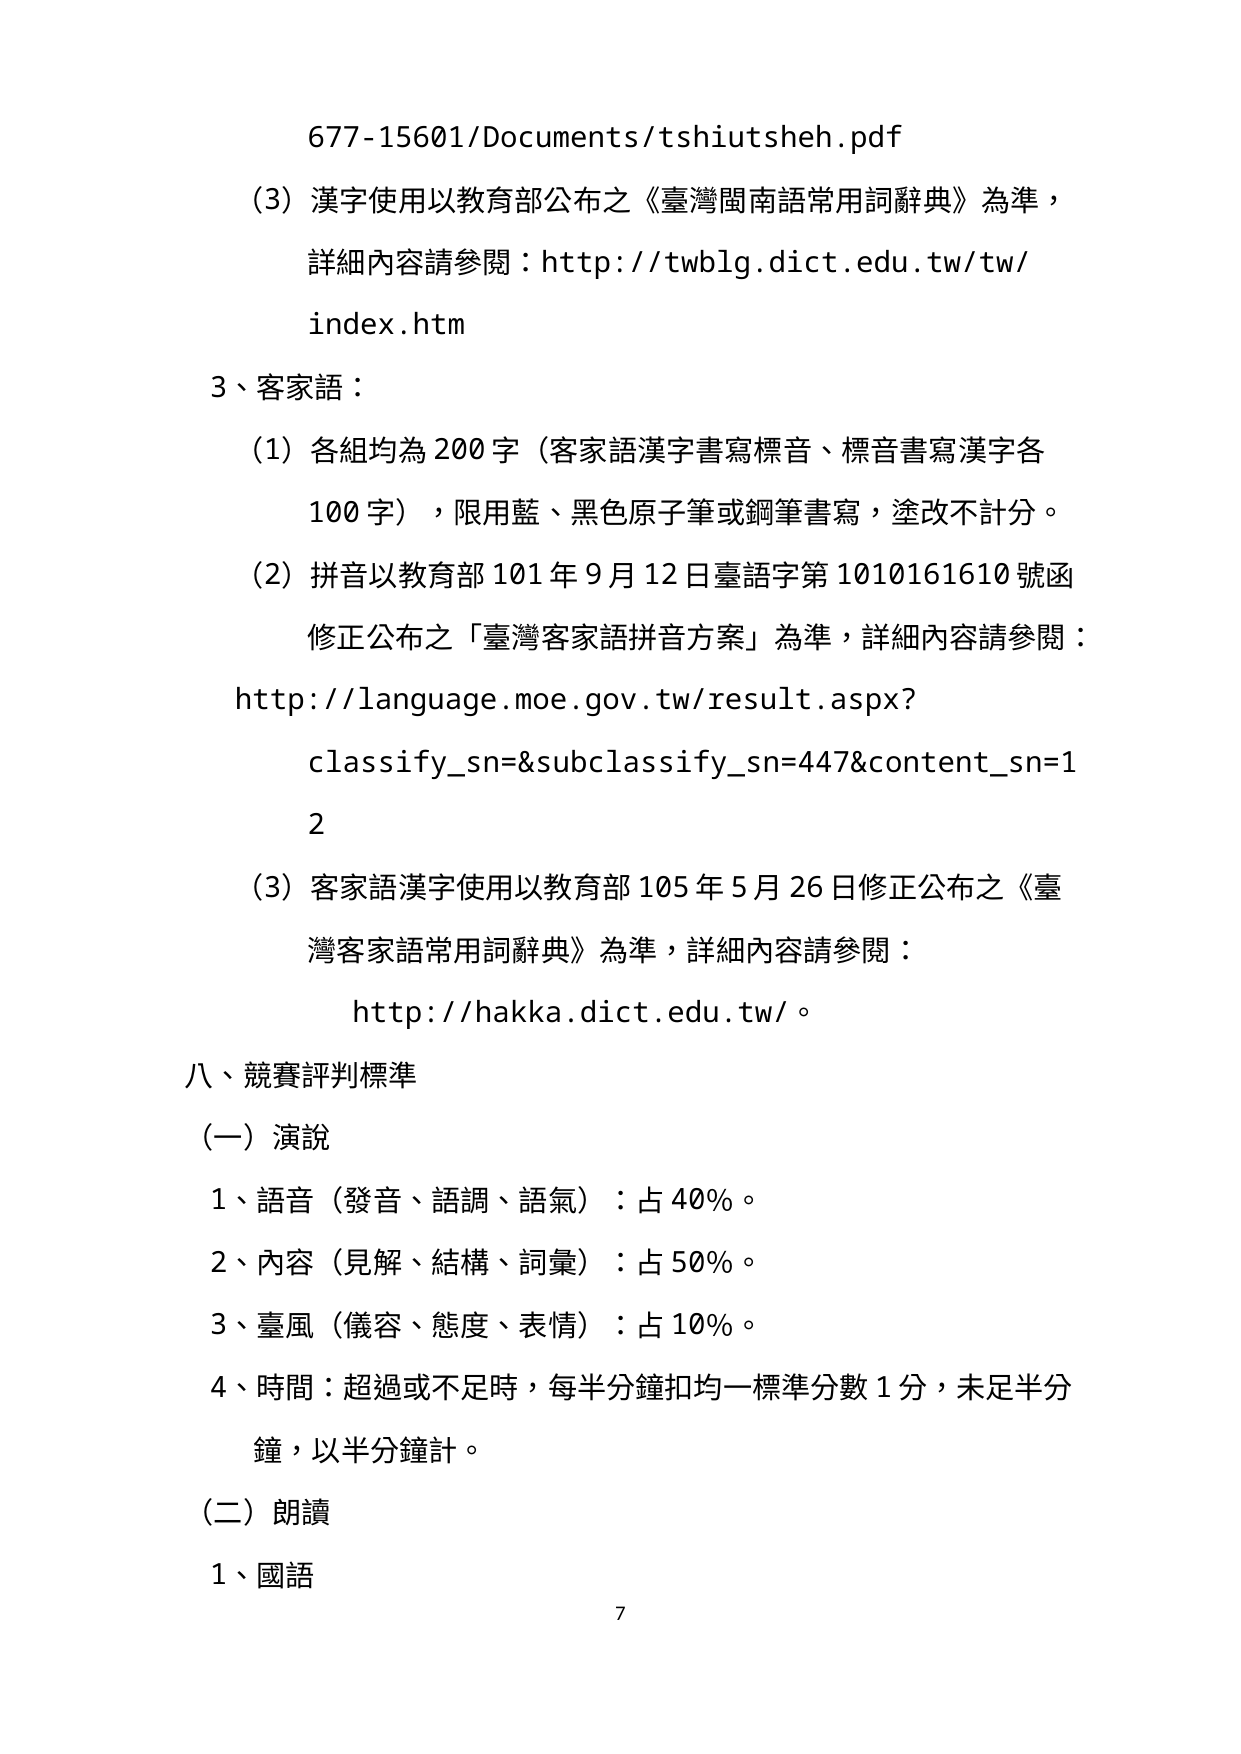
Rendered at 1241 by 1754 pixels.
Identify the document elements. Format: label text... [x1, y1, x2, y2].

text （二）朗讀 [184, 1469, 1081, 1532]
text 4、時間：超過或不足時，每半分鐘扣均一標準分數1分，未足半分鐘，以半分鐘計。 [209, 1344, 1081, 1469]
text 1、語音（發音、語調、語氣）：占40％。 [209, 1157, 1081, 1219]
text 八、競賽評判標準 [184, 1032, 1081, 1094]
text 2、內容（見解、結構、詞彙）：占50％。 [209, 1219, 1081, 1282]
text 677-15601/Documents/tshiutsheh.pdf [234, 94, 1081, 157]
text （一）演說 [184, 1094, 1081, 1157]
text http://language.moe.gov.tw/result.aspx?classify_sn=&subclassify_sn=447&content_sn=12 [234, 657, 1081, 844]
text 3、客家語： [209, 344, 1081, 407]
text （3）漢字使用以教育部公布之《臺灣閩南語常用詞辭典》為準，詳細內容請參閱：http://twblg.dict.edu.tw/tw/index.htm [234, 157, 1081, 344]
text （1）各組均為200字（客家語漢字書寫標音、標音書寫漢字各100字），限用藍、黑色原子筆或鋼筆書寫，塗改不計分。 [234, 407, 1081, 532]
text 1、國語 [209, 1532, 1081, 1594]
text （3）客家語漢字使用以教育部105年5月26日修正公布之《臺灣客家語常用詞辭典》為準，詳細內容請參閱： [234, 844, 1081, 969]
text http://hakka.dict.edu.tw/。 [159, 969, 1081, 1032]
text （2）拼音以教育部101年9月12日臺語字第1010161610號函修正公布之「臺灣客家語拼音方案」為準，詳細內容請參閱： [234, 532, 1081, 657]
text 3、臺風（儀容、態度、表情）：占10％。 [209, 1282, 1081, 1344]
